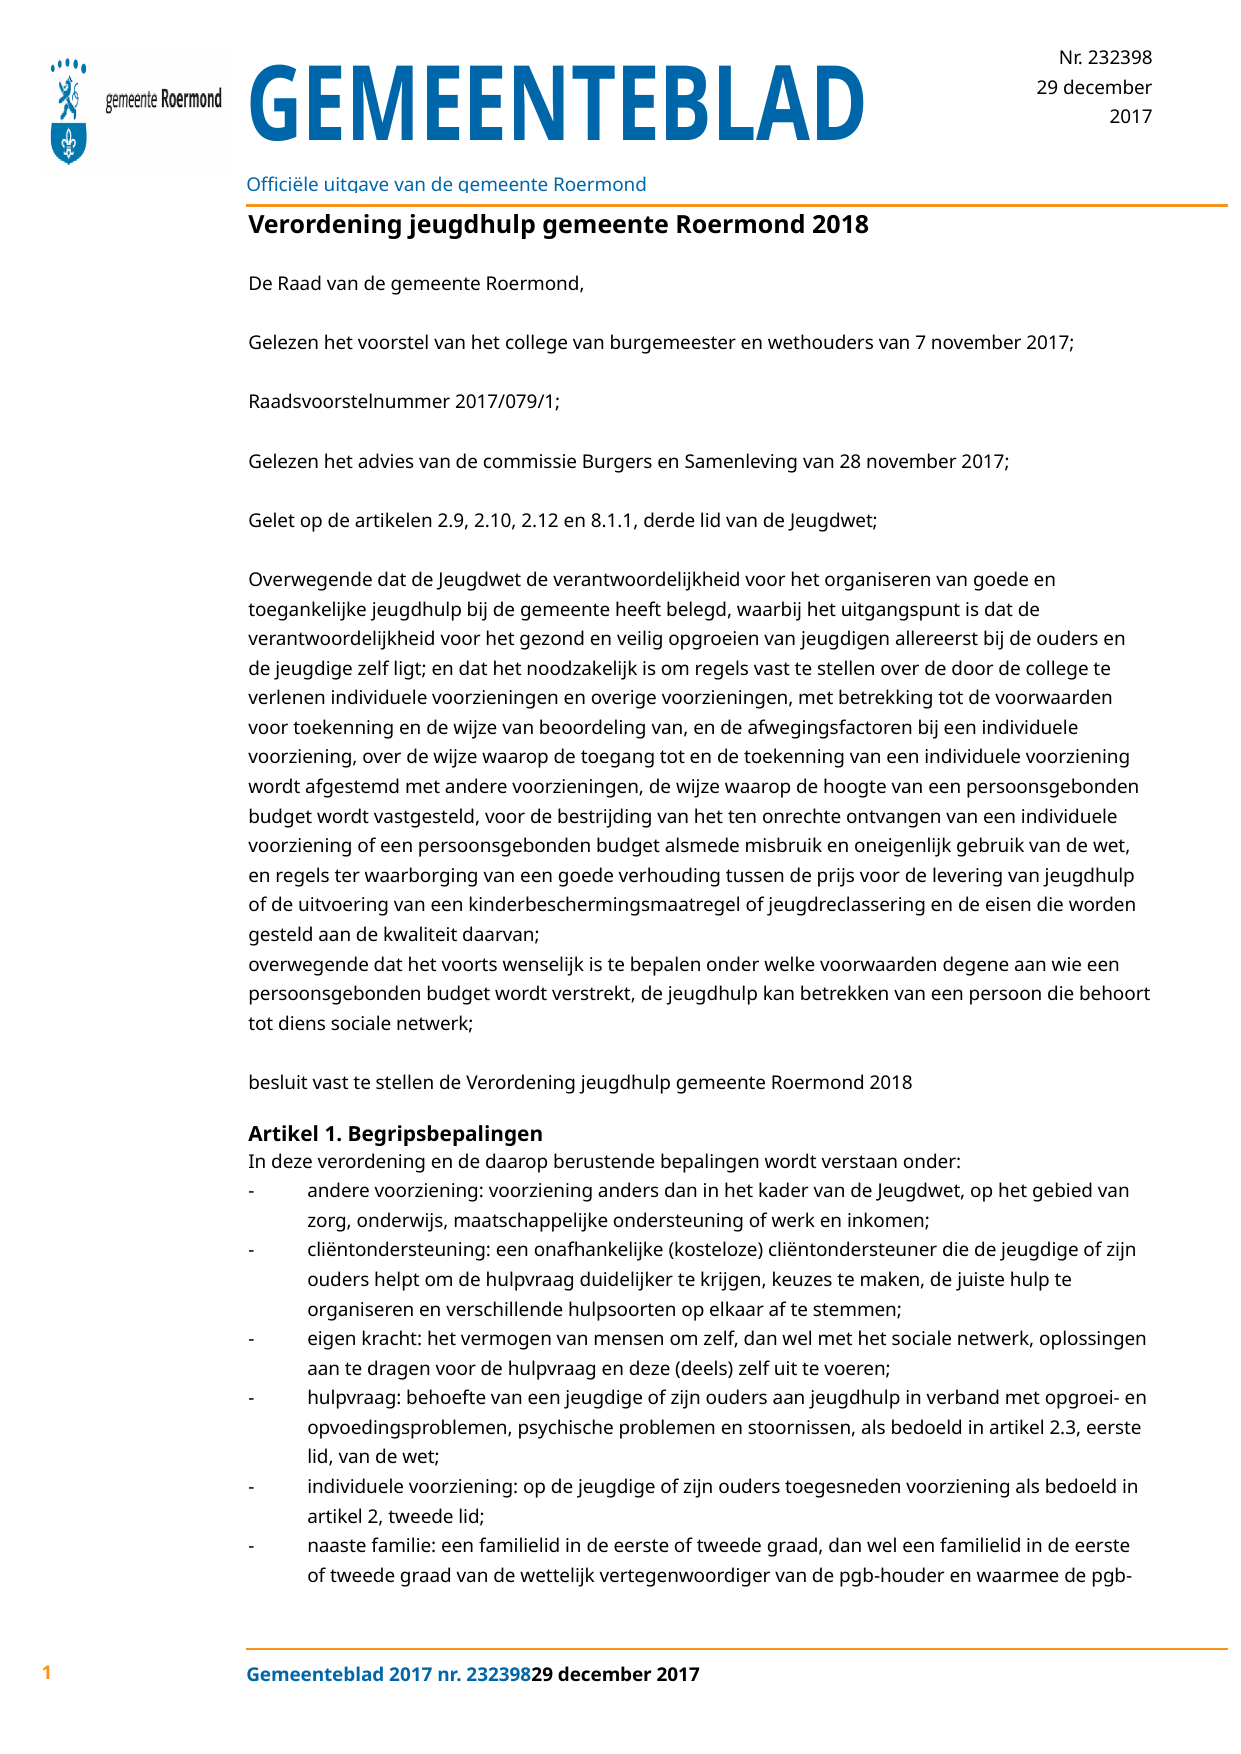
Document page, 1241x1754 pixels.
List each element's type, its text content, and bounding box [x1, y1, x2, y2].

list cliëntondersteuning: een onafhankelijke (kosteloze) cliëntondersteuner die de jeugdige of zijn ouders helpt om de hulpvraag duidelijker te krijgen, keuzes te maken, de juiste hulp te organiseren en verschillende hulpsoorten op elkaar af te stemmen; [248, 1237, 1152, 1322]
text Raadsvoorstelnummer 2017/079/1; [248, 389, 1152, 414]
list naaste familie: een familielid in de eerste of tweede graad, dan wel een familielid in de eerste of tweede graad van de wettelijk vertegenwoordiger van de pgb-houder en waarmee de pgb- [248, 1532, 1152, 1588]
text De Raad van de gemeente Roermond, [248, 270, 1152, 296]
text Verordening jeugdhulp gemeente Roermond 2018 [248, 207, 1152, 241]
picture [41, 47, 231, 172]
text Gelezen het advies van de commissie Burgers en Samenleving van 28 november 2017; [248, 448, 1152, 473]
text Artikel 1. Begripsbepalingen [248, 1119, 1152, 1148]
text Overwegende dat de Jeugdwet de verantwoordelijkheid voor het organiseren van goede en toegankelijke jeugdhulp bij de gemeente heeft belegd, waarbij het uitgangspunt is dat de verantwoordelijkheid voor het gezond en veilig opgroeien van jeugdigen allereerst bij de ouders en de jeugdige zelf ligt; en dat het noodzakelijk is om regels vast te stellen over de door de college te verlenen individuele voorzieningen en overige voorzieningen, met betrekking tot de voorwaarden voor toekenning en de wijze van beoordeling van, en de afwegingsfactoren bij een individuele voorziening, over de wijze waarop de toegang tot en de toekenning van een individuele voorziening wordt afgestemd met andere voorzieningen, de wijze waarop de hoogte van een persoonsgebonden budget wordt vastgesteld, voor de bestrijding van het ten onrechte ontvangen van een individuele voorziening of een persoonsgebonden budget alsmede misbruik en oneigenlijk gebruik van de wet, en regels ter waarborging van een goede verhouding tussen de prijs voor de levering van jeugdhulp of de uitvoering van een kinderbeschermingsmaatregel of jeugdreclassering en de eisen die worden gesteld aan de kwaliteit daarvan; [248, 566, 1152, 947]
text In deze verordening en de daarop berustende bepalingen wordt verstaan onder: [248, 1148, 1152, 1174]
list andere voorziening: voorziening anders dan in het kader van de Jeugdwet, op het gebied van zorg, onderwijs, maatschappelijke ondersteuning of werk en inkomen; [248, 1177, 1152, 1233]
text Gelet op de artikelen 2.9, 2.10, 2.12 en 8.1.1, derde lid van de Jeugdwet; [248, 507, 1152, 533]
text besluit vast te stellen de Verordening jeugdhulp gemeente Roermond 2018 [248, 1069, 1152, 1095]
list eigen kracht: het vermogen van mensen om zelf, dan wel met het sociale netwerk, oplossingen aan te dragen voor de hulpvraag en deze (deels) zelf uit te voeren; [248, 1325, 1152, 1381]
text Gelezen het voorstel van het college van burgemeester en wethouders van 7 november 2017; [248, 329, 1152, 355]
list individuele voorziening: op de jeugdige of zijn ouders toegesneden voorziening als bedoeld in artikel 2, tweede lid; [248, 1473, 1152, 1529]
list hulpvraag: behoefte van een jeugdige of zijn ouders aan jeugdhulp in verband met opgroei- en opvoedingsproblemen, psychische problemen en stoornissen, als bedoeld in artikel 2.3, eerste lid, van de wet; [248, 1384, 1152, 1469]
text overwegende dat het voorts wenselijk is te bepalen onder welke voorwaarden degene aan wie een persoonsgebonden budget wordt verstrekt, de jeugdhulp kan betrekken van een persoon die behoort tot diens sociale netwerk; [248, 951, 1152, 1036]
